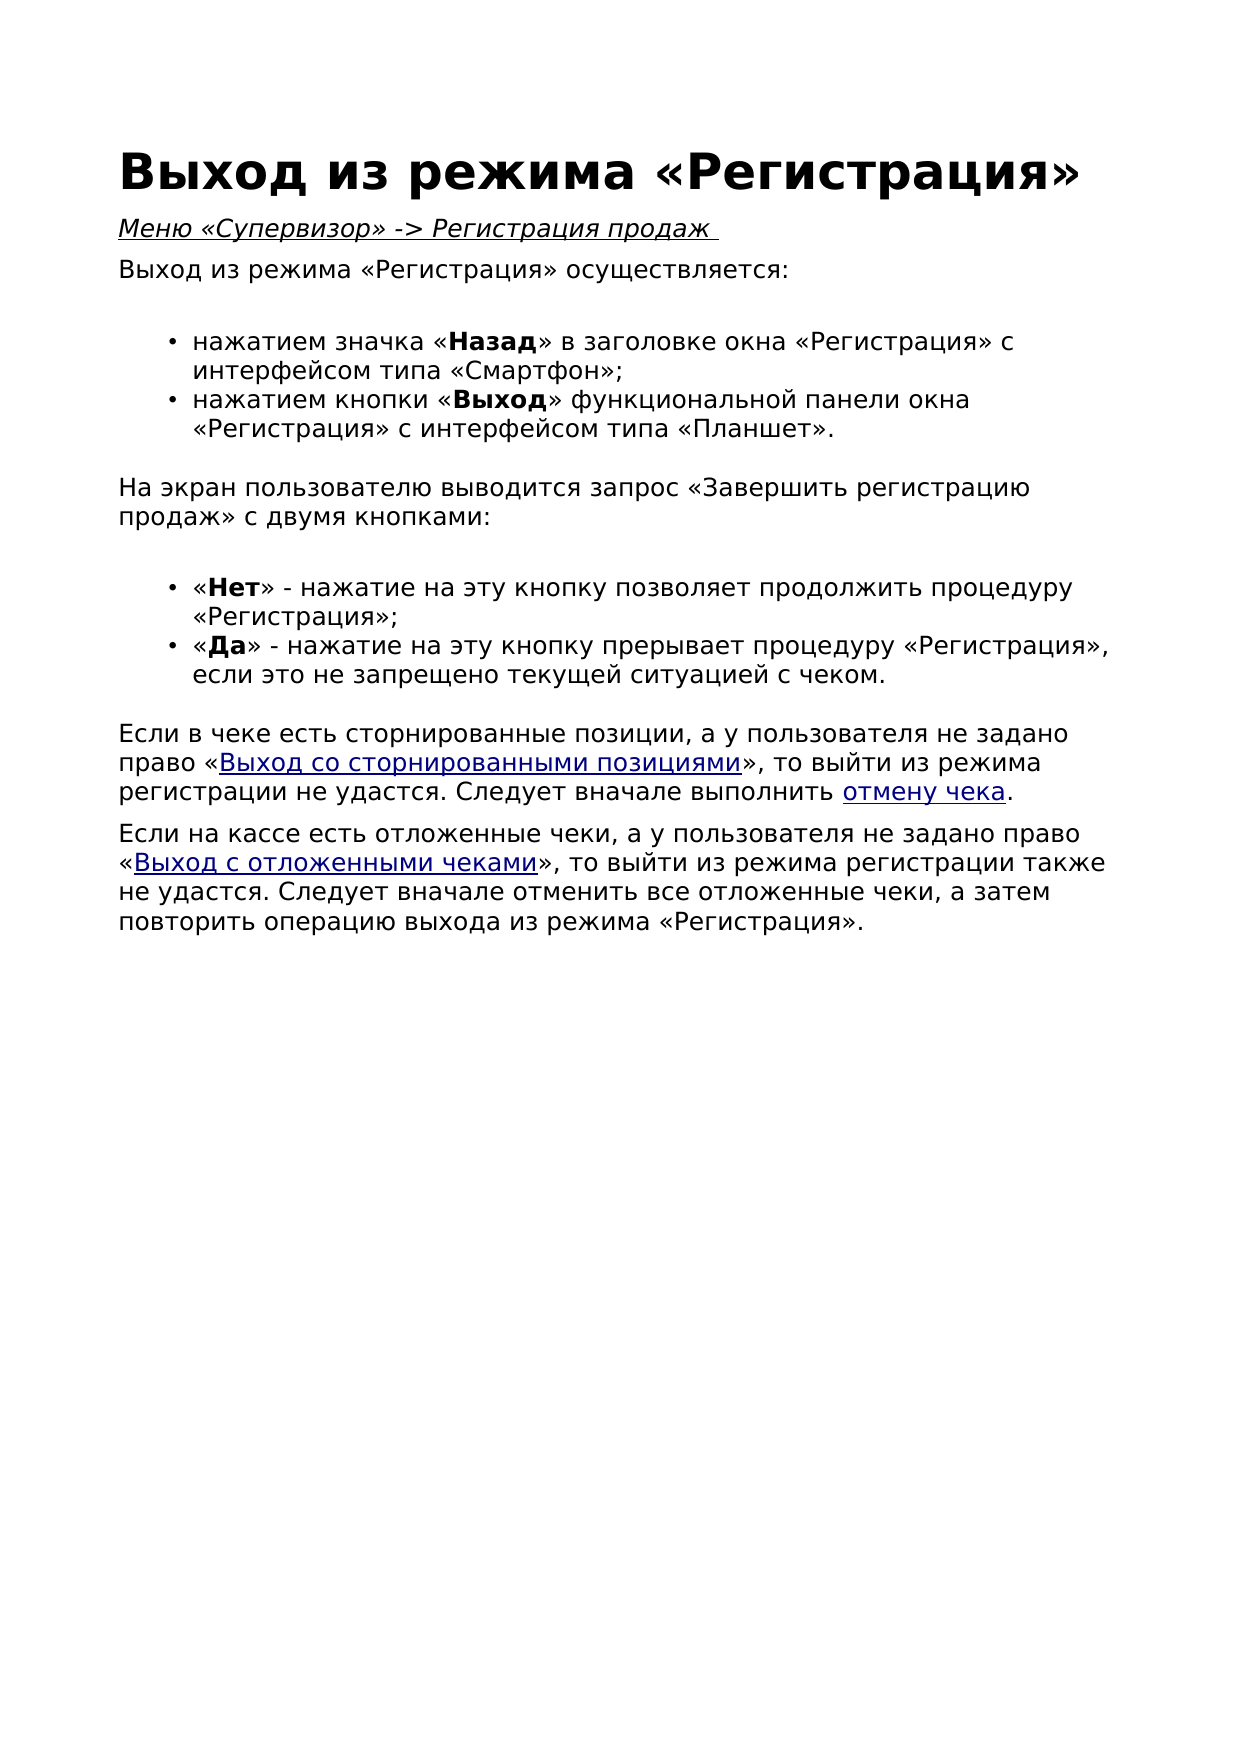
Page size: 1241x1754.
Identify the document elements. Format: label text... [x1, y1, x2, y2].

list «Нет» - нажатие на эту кнопку позволяет продолжить процедуру «Регистрация»; [177, 573, 1122, 631]
text Выход из режима «Регистрация» осуществляется: [118, 256, 1122, 285]
text На экран пользователю выводится запрос «Завершить регистрацию продаж» с двумя кнопками: [118, 473, 1122, 531]
list «Да» - нажатие на эту кнопку прерывает процедуру «Регистрация», если это не запрещено текущей ситуацией с чеком. [177, 631, 1122, 690]
list нажатием кнопки «Выход» функциональной панели окна «Регистрация» с интерфейсом типа «Планшет». [177, 385, 1122, 443]
list нажатием значка «Назад» в заголовке окна «Регистрация» с интерфейсом типа «Смартфон»; [177, 327, 1122, 385]
text Если в чеке есть сторнированные позиции, а у пользователя не задано право «Выход со сторнированными позициями», то выйти из режима регистрации не удастся. Следует вначале выполнить отмену чека. [118, 719, 1122, 807]
subtitle Выход из режима «Регистрация» [118, 143, 1122, 201]
text Меню «Супервизор» -> Регистрация продаж [118, 214, 1122, 243]
text Если на кассе есть отложенные чеки, а у пользователя не задано право «Выход с отложенными чеками», то выйти из режима регистрации также не удастся. Следует вначале отменить все отложенные чеки, а затем повторить операцию выхода из режима «Регистрация». [118, 819, 1122, 936]
